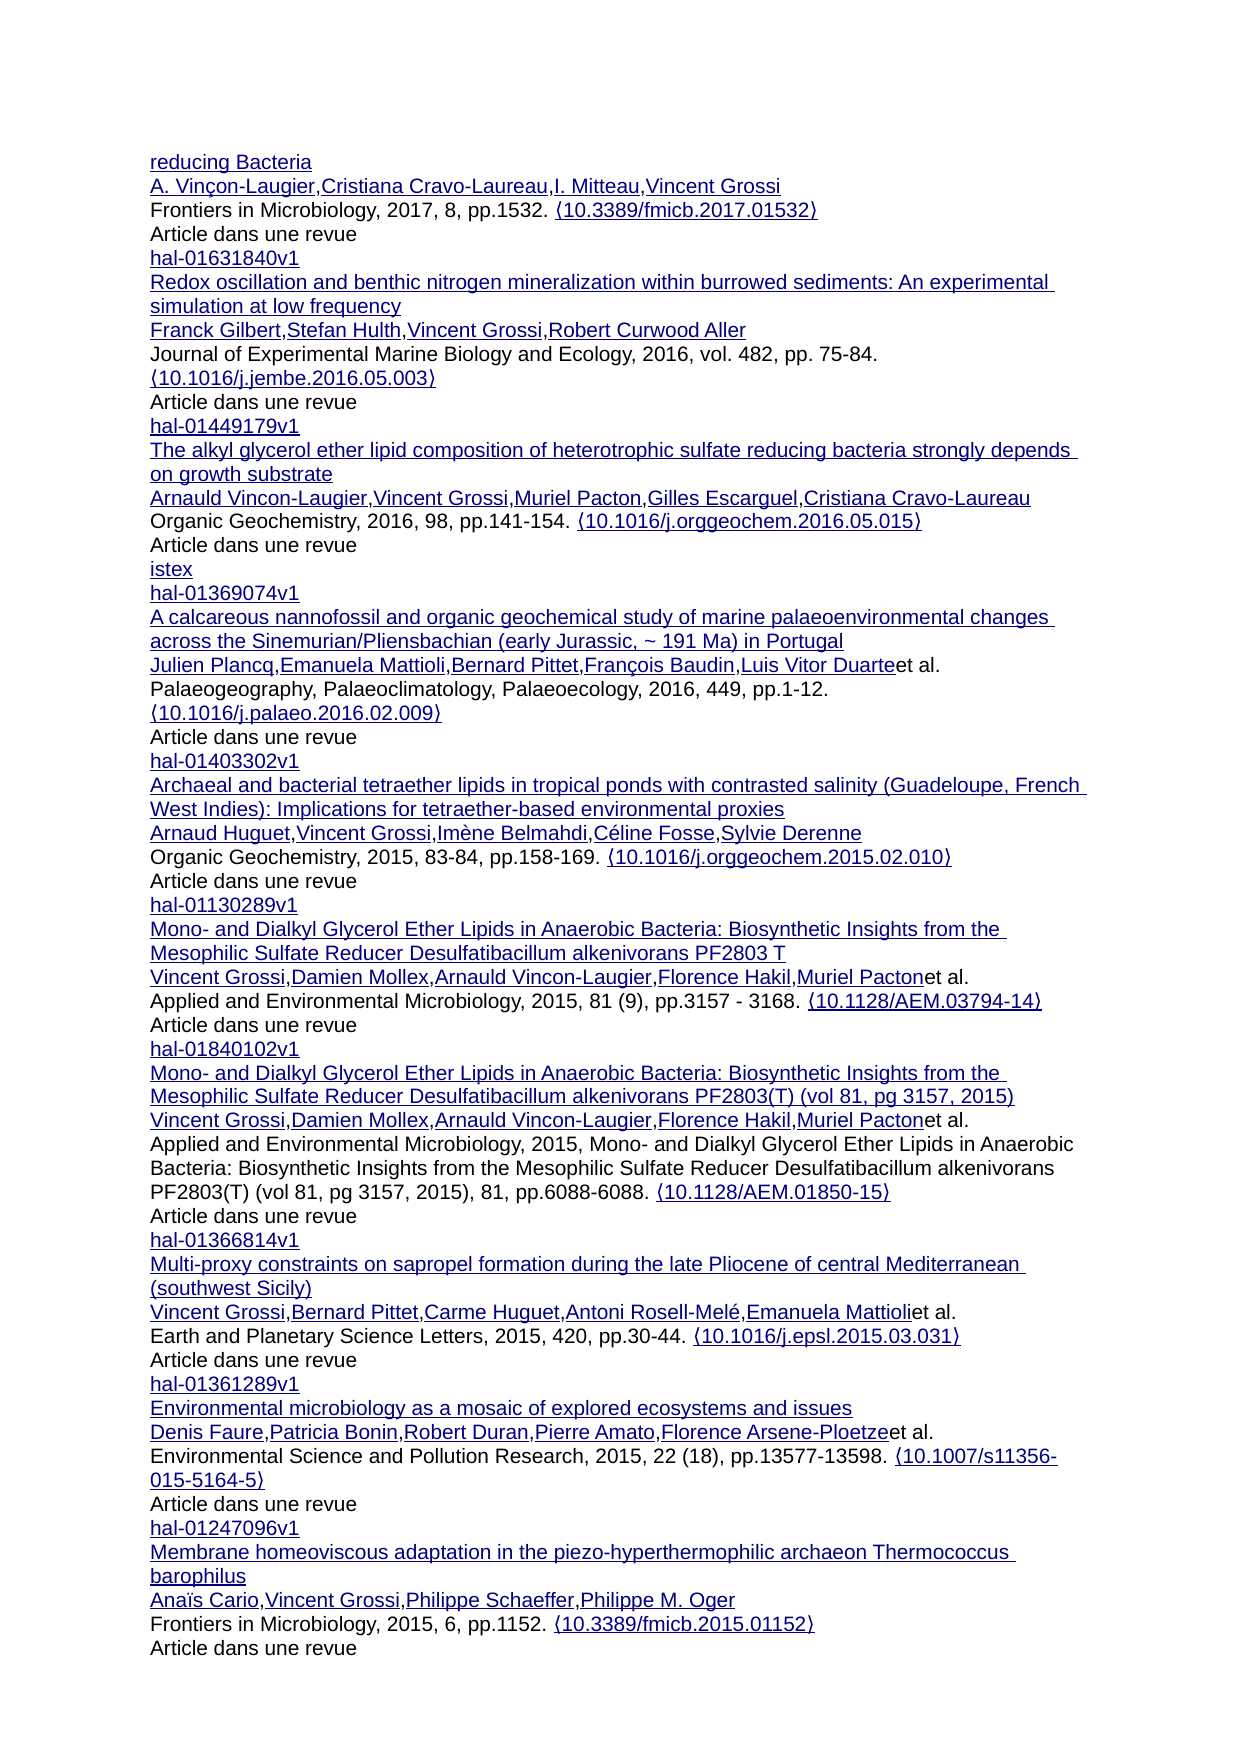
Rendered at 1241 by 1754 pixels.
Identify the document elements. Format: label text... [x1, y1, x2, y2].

table_cell Multi-proxy constraints on sapropel formation during the late Pliocene of central Mediterranean (southwest Sicily) Vincent Grossi,Bernard Pittet,Carme Huguet,Antoni Rosell-Melé,Emanuela Mattioliet al. Earth and Planetary Science Letters, 2015, 420, pp.30-44. ⟨10.1016/j.epsl.2015.03.031⟩ Article dans une revue hal-01361289v1 [150, 1252, 1090, 1396]
table_cell Mono- and Dialkyl Glycerol Ether Lipids in Anaerobic Bacteria: Biosynthetic Insights from the Mesophilic Sulfate Reducer Desulfatibacillum alkenivorans PF2803(T) (vol 81, pg 3157, 2015) Vincent Grossi,Damien Mollex,Arnauld Vincon-Laugier,Florence Hakil,Muriel Pactonet al. Applied and Environmental Microbiology, 2015, Mono- and Dialkyl Glycerol Ether Lipids in Anaerobic Bacteria: Biosynthetic Insights from the Mesophilic Sulfate Reducer Desulfatibacillum alkenivorans PF2803(T) (vol 81, pg 3157, 2015), 81, pp.6088-6088. ⟨10.1128/AEM.01850-15⟩ Article dans une revue hal-01366814v1 [150, 1060, 1090, 1252]
table_cell Archaeal and bacterial tetraether lipids in tropical ponds with contrasted salinity (Guadeloupe, French West Indies): Implications for tetraether-based environmental proxies Arnaud Huguet,Vincent Grossi,Imène Belmahdi,Céline Fosse,Sylvie Derenne Organic Geochemistry, 2015, 83-84, pp.158-169. ⟨10.1016/j.orggeochem.2015.02.010⟩ Article dans une revue hal-01130289v1 [150, 773, 1090, 917]
table_cell The alkyl glycerol ether lipid composition of heterotrophic sulfate reducing bacteria strongly depends on growth substrate Arnauld Vincon-Laugier,Vincent Grossi,Muriel Pacton,Gilles Escarguel,Cristiana Cravo-Laureau Organic Geochemistry, 2016, 98, pp.141-154. ⟨10.1016/j.orggeochem.2016.05.015⟩ Article dans une revue istex hal-01369074v1 [150, 438, 1090, 605]
table_cell Redox oscillation and benthic nitrogen mineralization within burrowed sediments: An experimental simulation at low frequency Franck Gilbert,Stefan Hulth,Vincent Grossi,Robert Curwood Aller Journal of Experimental Marine Biology and Ecology, 2016, vol. 482, pp. 75-84. ⟨10.1016/j.jembe.2016.05.003⟩ Article dans une revue hal-01449179v1 [150, 270, 1090, 437]
table_cell reducing Bacteria A. Vinçon-Laugier,Cristiana Cravo-Laureau,I. Mitteau,Vincent Grossi Frontiers in Microbiology, 2017, 8, pp.1532. ⟨10.3389/fmicb.2017.01532⟩ Article dans une revue hal-01631840v1 [150, 150, 1090, 270]
table_cell Membrane homeoviscous adaptation in the piezo-hyperthermophilic archaeon Thermococcus barophilus Anaïs Cario,Vincent Grossi,Philippe Schaeffer,Philippe M. Oger Frontiers in Microbiology, 2015, 6, pp.1152. ⟨10.3389/fmicb.2015.01152⟩ Article dans une revue [150, 1540, 1090, 1659]
table_cell Environmental microbiology as a mosaic of explored ecosystems and issues Denis Faure,Patricia Bonin,Robert Duran,Pierre Amato,Florence Arsene-Ploetzeet al. Environmental Science and Pollution Research, 2015, 22 (18), pp.13577-13598. ⟨10.1007/s11356-015-5164-5⟩ Article dans une revue hal-01247096v1 [150, 1396, 1090, 1539]
table_cell Mono- and Dialkyl Glycerol Ether Lipids in Anaerobic Bacteria: Biosynthetic Insights from the Mesophilic Sulfate Reducer Desulfatibacillum alkenivorans PF2803 T Vincent Grossi,Damien Mollex,Arnauld Vincon-Laugier,Florence Hakil,Muriel Pactonet al. Applied and Environmental Microbiology, 2015, 81 (9), pp.3157 - 3168. ⟨10.1128/AEM.03794-14⟩ Article dans une revue hal-01840102v1 [150, 917, 1090, 1060]
table_cell A calcareous nannofossil and organic geochemical study of marine palaeoenvironmental changes across the Sinemurian/Pliensbachian (early Jurassic, ~ 191 Ma) in Portugal Julien Plancq,Emanuela Mattioli,Bernard Pittet,François Baudin,Luis Vitor Duarteet al. Palaeogeography, Palaeoclimatology, Palaeoecology, 2016, 449, pp.1-12. ⟨10.1016/j.palaeo.2016.02.009⟩ Article dans une revue hal-01403302v1 [150, 605, 1090, 773]
